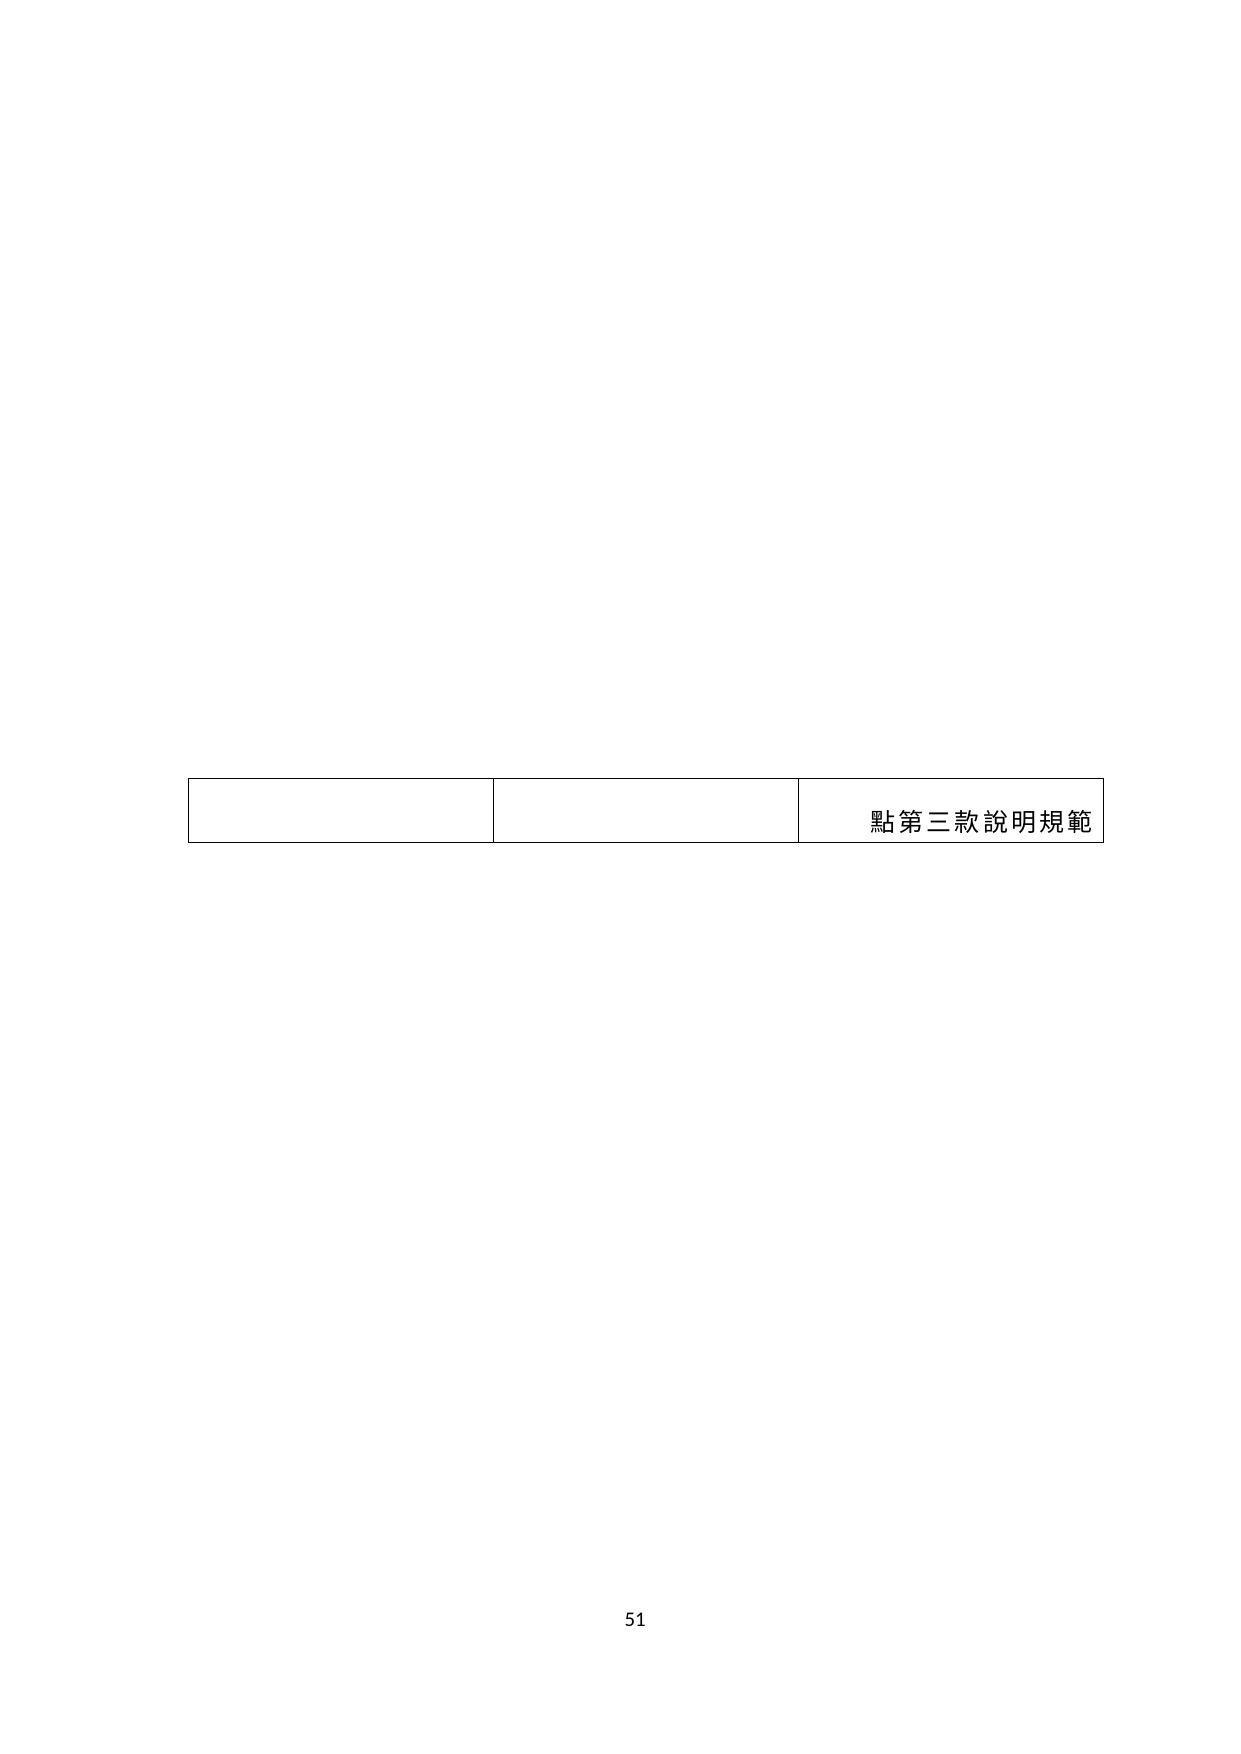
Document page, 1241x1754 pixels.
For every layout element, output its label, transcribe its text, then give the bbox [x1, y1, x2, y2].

table_cell [189, 779, 493, 842]
table_cell 點第三款說明規範 [799, 779, 1103, 842]
table_cell [494, 779, 798, 842]
